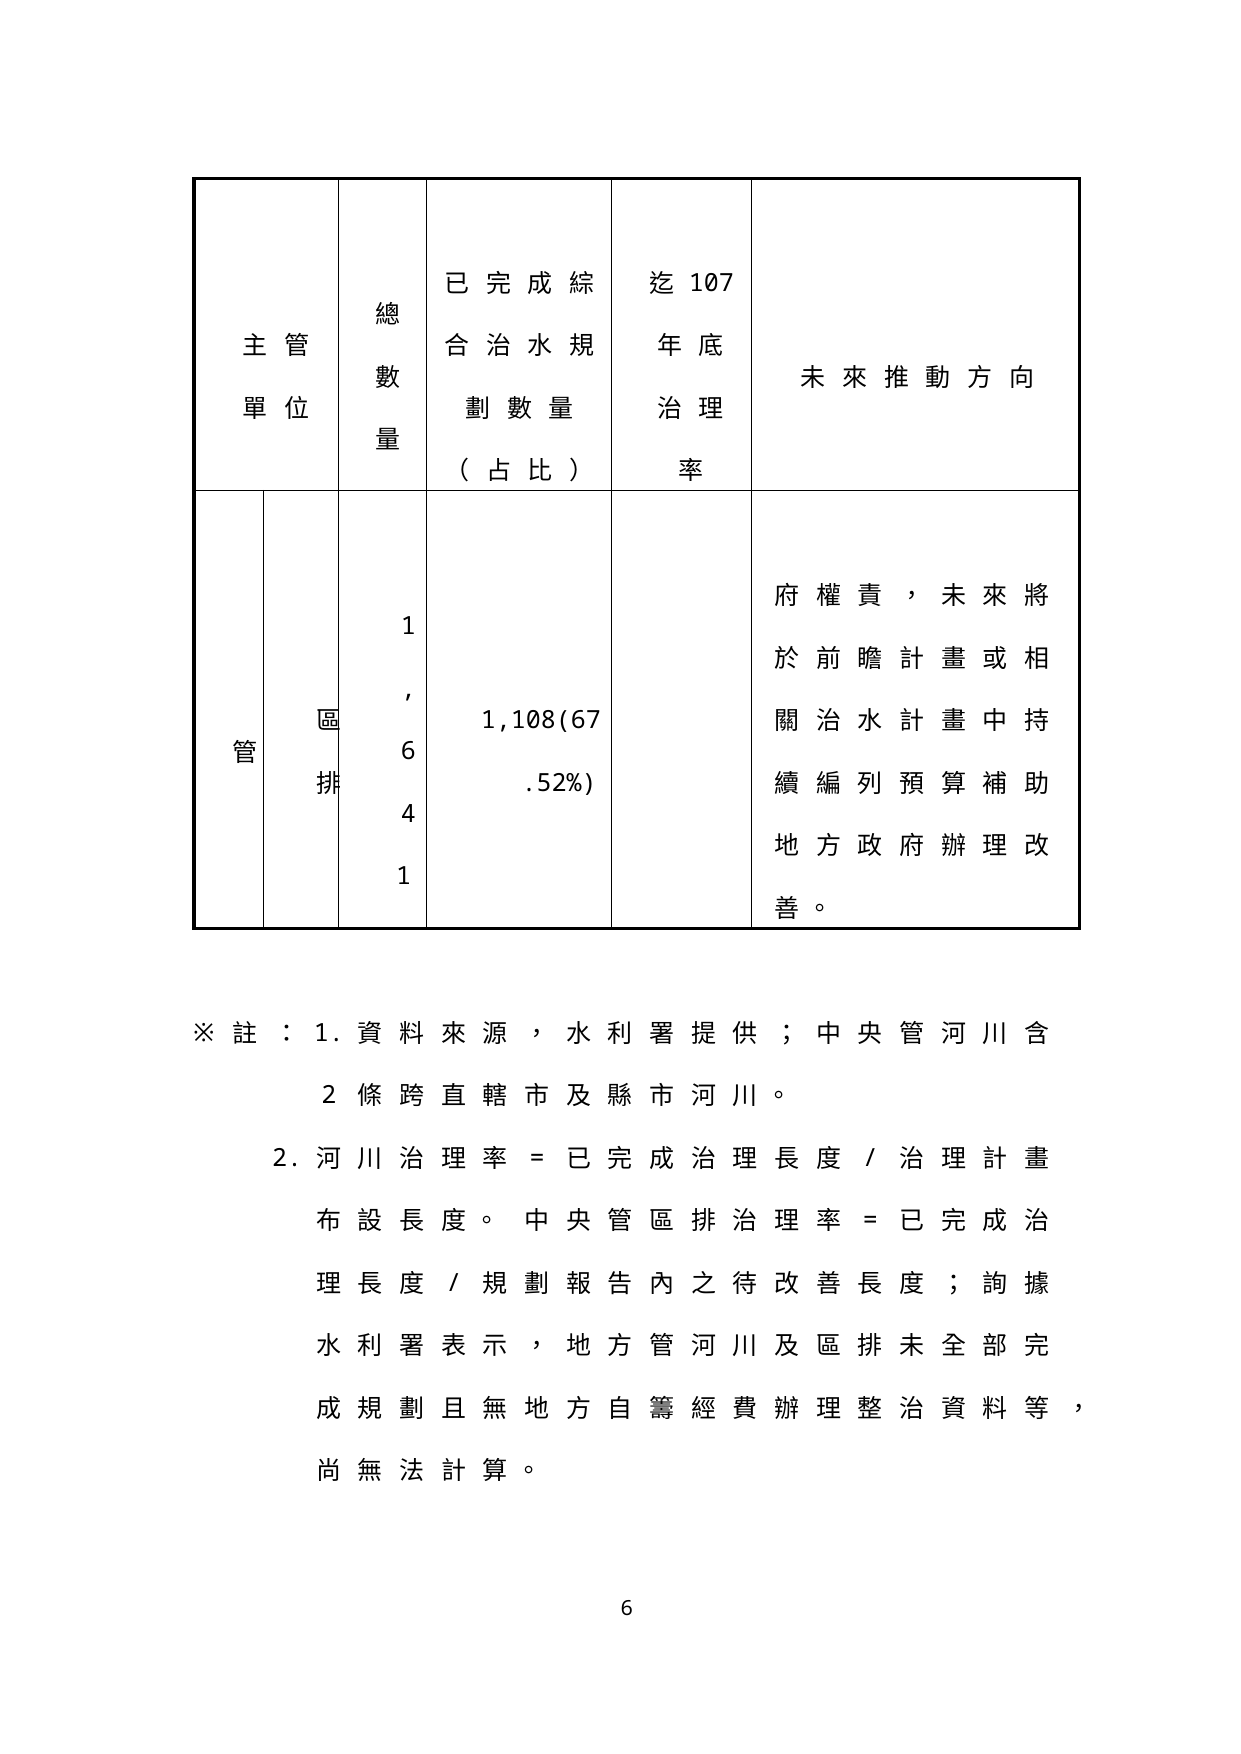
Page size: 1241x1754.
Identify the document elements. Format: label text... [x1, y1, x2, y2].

table_cell 府權責，未來將於前瞻計畫或相關治水計畫中持續編列預算補助地方政府辦理改善。 [752, 491, 1078, 927]
table_header 已完成綜合治水規劃數量（占比） [427, 180, 611, 490]
table_cell 區排 [264, 491, 338, 927]
table_header 總數量 [339, 180, 426, 490]
text 2.河川治理率=已完成治理長度/治理計畫布設長度。中央管區排治理率=已完成治理長度/規劃報告內之待改善長度；詢據水利署表示，地方管河川及區排未全部完成規劃且無地方自籌經費辦理整治資料等，尚無法計算。 [257, 1115, 1058, 1490]
table_cell 1,108(67.52%) [427, 491, 611, 927]
table_cell 1,641 [339, 491, 426, 927]
table_header 未來推動方向 [752, 180, 1078, 490]
table_header 迄107年底治理率 [612, 180, 751, 490]
table_header 主管單位 [196, 180, 338, 490]
table_cell [612, 491, 751, 927]
text ※註：1.資料來源，水利署提供；中央管河川含2條跨直轄市及縣市河川。 [183, 990, 1058, 1115]
table_cell 管 [196, 491, 263, 927]
